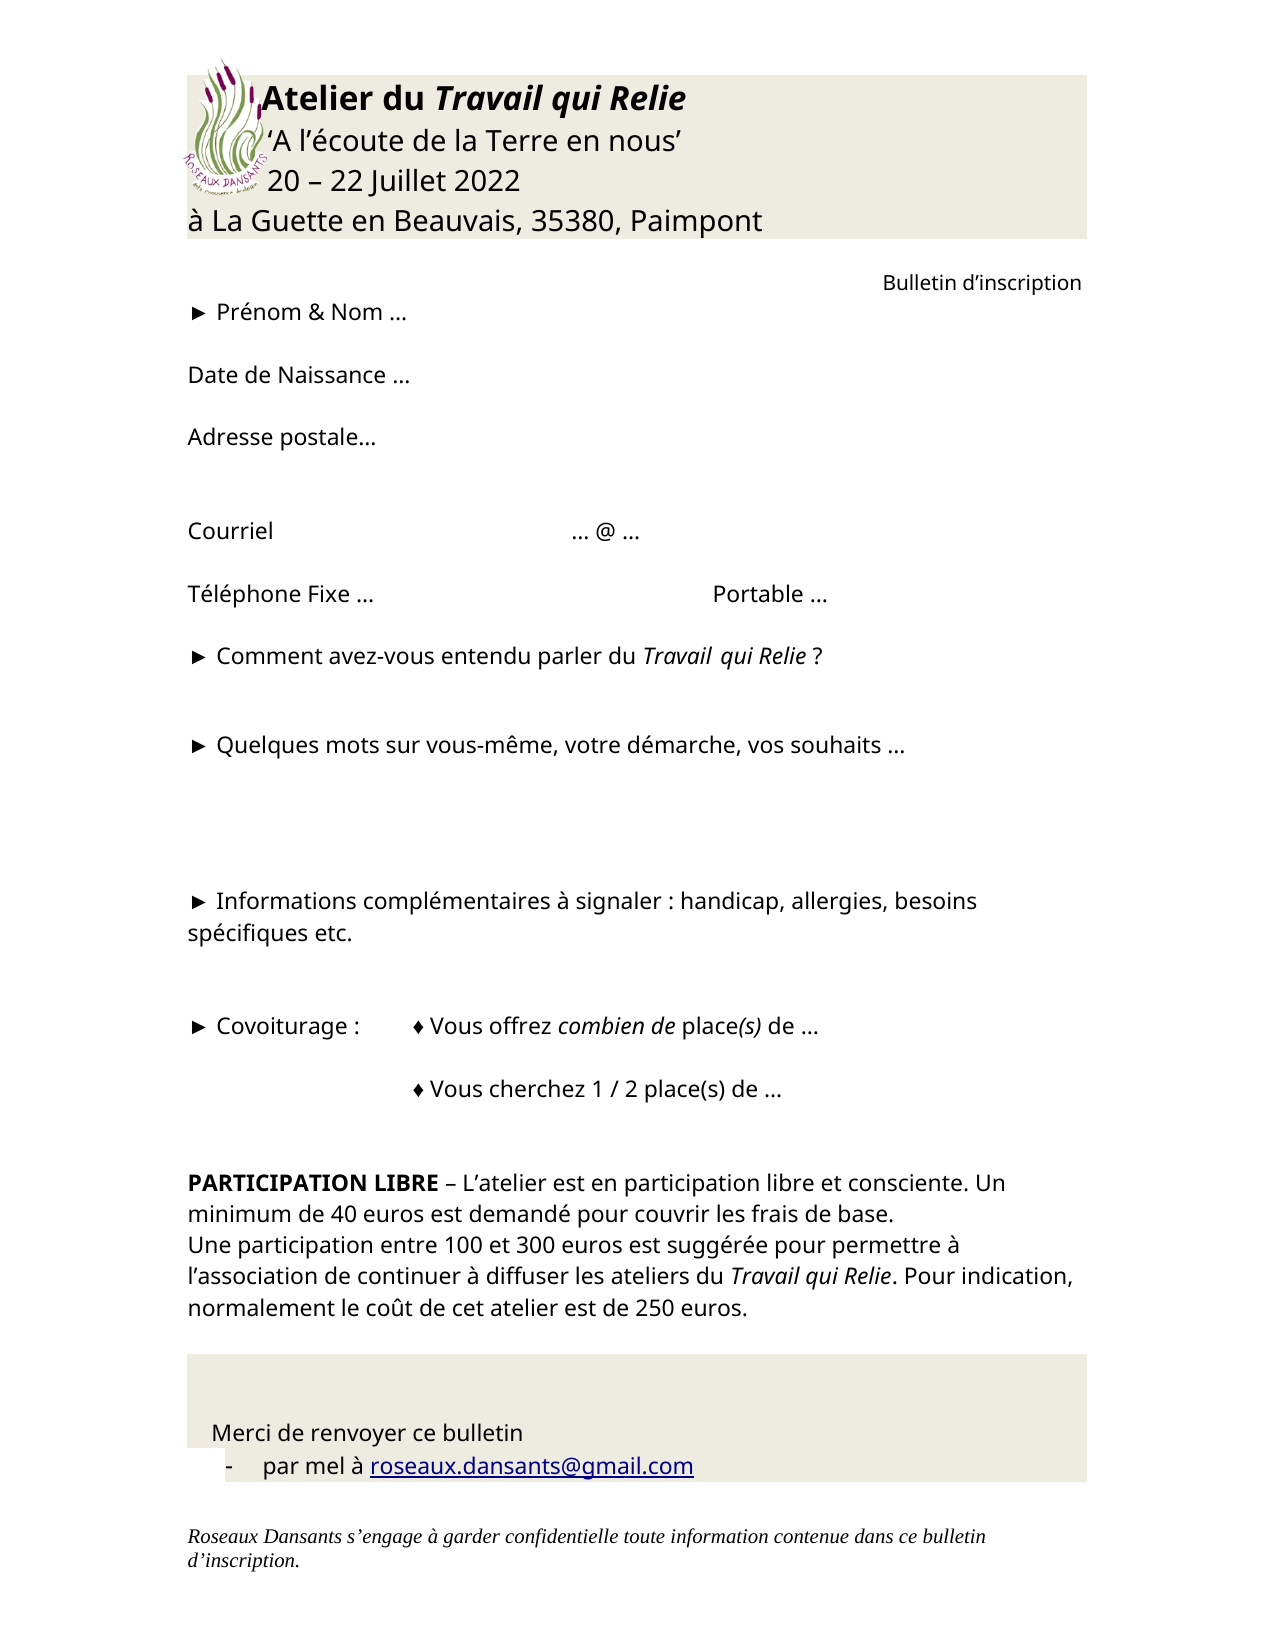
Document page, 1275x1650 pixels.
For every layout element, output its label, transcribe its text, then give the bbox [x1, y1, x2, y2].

text ► Covoiturage : ♦ Vous offrez combien de place(s) de … [187, 1010, 1087, 1041]
text Courriel … @ … [187, 515, 1087, 546]
text ► Comment avez-vous entendu parler du Travail qui Relie ? [187, 640, 1087, 671]
text ♦ Vous cherchez 1 / 2 place(s) de … [187, 1073, 1087, 1104]
text Téléphone Fixe … Portable … [187, 578, 1087, 609]
text à La Guette en Beauvais, 35380, Paimpont [187, 200, 1087, 239]
text ► Prénom & Nom … [187, 296, 1087, 328]
text ‘A l’écoute de la Terre en nous’ [256, 120, 1087, 160]
text Adresse postale… [187, 421, 1087, 453]
list par mel à roseaux.dansants@gmail.com [225, 1448, 1087, 1482]
text Bulletin d’inscription [187, 268, 1087, 296]
text ► Informations complémentaires à signaler : handicap, allergies, besoins spécifiques etc. [187, 885, 1087, 948]
text Atelier du Travail qui Relie [242, 75, 1087, 120]
text Merci de renvoyer ce bulletin [187, 1416, 1087, 1448]
text ► Quelques mots sur vous-même, votre démarche, vos souhaits … [187, 729, 1087, 760]
text [187, 75, 208, 120]
text Une participation entre 100 et 300 euros est suggérée pour permettre à l’association de continuer à diffuser les ateliers du Travail qui Relie. Pour indication, normalement le coût de cet atelier est de 250 euros. [187, 1229, 1087, 1323]
text PARTICIPATION LIBRE – L’atelier est en participation libre et consciente. Un minimum de 40 euros est demandé pour couvrir les frais de base. [187, 1166, 1087, 1229]
text Date de Naissance … [187, 359, 1087, 390]
text 20 – 22 Juillet 2022 [187, 160, 1087, 200]
